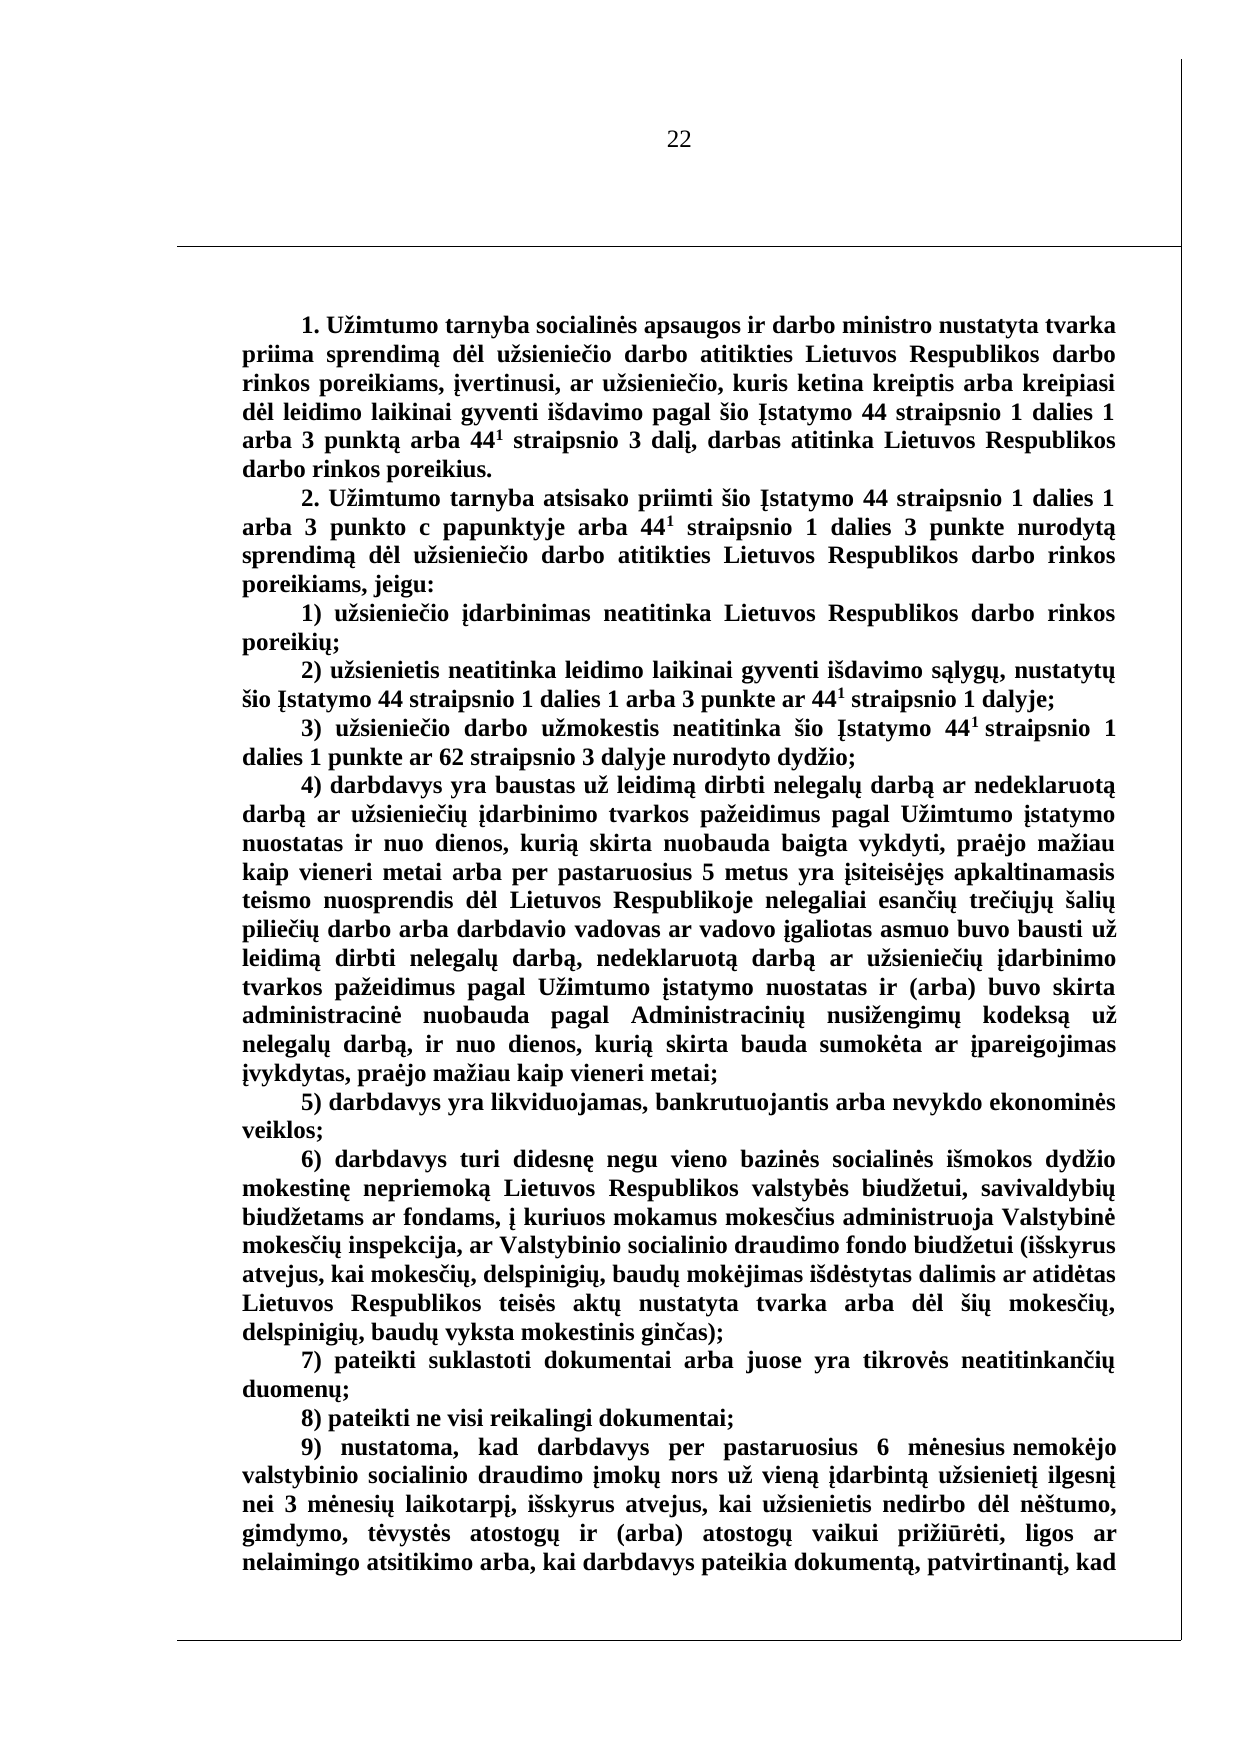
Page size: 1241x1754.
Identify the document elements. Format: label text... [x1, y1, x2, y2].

text 9) nustatoma, kad darbdavys per pastaruosius 6 mėnesius nemokėjo valstybinio socialinio draudimo įmokų nors už vieną įdarbintą užsienietį ilgesnį nei 3 mėnesių laikotarpį, išskyrus atvejus, kai užsienietis nedirbo dėl nėštumo, gimdymo, tėvystės atostogų ir (arba) atostogų vaikui prižiūrėti, ligos ar nelaimingo atsitikimo arba, kai darbdavys pateikia dokumentą, patvirtinantį, kad [177, 1432, 1181, 1640]
text 2. Užimtumo tarnyba atsisako priimti šio Įstatymo 44 straipsnio 1 dalies 1 arba 3 punkto c papunktyje arba 441 straipsnio 1 dalies 3 punkte nurodytą sprendimą dėl užsieniečio darbo atitikties Lietuvos Respublikos darbo rinkos poreikiams, jeigu: [177, 483, 1181, 598]
text 1) užsieniečio įdarbinimas neatitinka Lietuvos Respublikos darbo rinkos poreikių; [177, 598, 1181, 655]
text 2) užsienietis neatitinka leidimo laikinai gyventi išdavimo sąlygų, nustatytų šio Įstatymo 44 straipsnio 1 dalies 1 arba 3 punkte ar 441 straipsnio 1 dalyje; [177, 655, 1181, 713]
text 7) pateikti suklastoti dokumentai arba juose yra tikrovės neatitinkančių duomenų; [177, 1345, 1181, 1403]
text 5) darbdavys yra likviduojamas, bankrutuojantis arba nevykdo ekonominės veiklos; [177, 1087, 1181, 1144]
text 4) darbdavys yra baustas už leidimą dirbti nelegalų darbą ar nedeklaruotą darbą ar užsieniečių įdarbinimo tvarkos pažeidimus pagal Užimtumo įstatymo nuostatas ir nuo dienos, kurią skirta nuobauda baigta vykdyti, praėjo mažiau kaip vieneri metai arba per pastaruosius 5 metus yra įsiteisėjęs apkaltinamasis teismo nuosprendis dėl Lietuvos Respublikoje nelegaliai esančių trečiųjų šalių piliečių darbo arba darbdavio vadovas ar vadovo įgaliotas asmuo buvo bausti už leidimą dirbti nelegalų darbą, nedeklaruotą darbą ar užsieniečių įdarbinimo tvarkos pažeidimus pagal Užimtumo įstatymo nuostatas ir (arba) buvo skirta administracinė nuobauda pagal Administracinių nusižengimų kodeksą už nelegalų darbą, ir nuo dienos, kurią skirta bauda sumokėta ar įpareigojimas įvykdytas, praėjo mažiau kaip vieneri metai; [177, 770, 1181, 1087]
text 8) pateikti ne visi reikalingi dokumentai; [177, 1403, 1181, 1432]
text 6) darbdavys turi didesnę negu vieno bazinės socialinės išmokos dydžio mokestinę nepriemoką Lietuvos Respublikos valstybės biudžetui, savivaldybių biudžetams ar fondams, į kuriuos mokamus mokesčius administruoja Valstybinė mokesčių inspekcija, ar Valstybinio socialinio draudimo fondo biudžetui (išskyrus atvejus, kai mokesčių, delspinigių, baudų mokėjimas išdėstytas dalimis ar atidėtas Lietuvos Respublikos teisės aktų nustatyta tvarka arba dėl šių mokesčių, delspinigių, baudų vyksta mokestinis ginčas); [177, 1144, 1181, 1345]
text 3) užsieniečio darbo užmokestis neatitinka šio Įstatymo 441 straipsnio 1 dalies 1 punkte ar 62 straipsnio 3 dalyje nurodyto dydžio; [177, 713, 1181, 770]
text 1. Užimtumo tarnyba socialinės apsaugos ir darbo ministro nustatyta tvarka priima sprendimą dėl užsieniečio darbo atitikties Lietuvos Respublikos darbo rinkos poreikiams, įvertinusi, ar užsieniečio, kuris ketina kreiptis arba kreipiasi dėl leidimo laikinai gyventi išdavimo pagal šio Įstatymo 44 straipsnio 1 dalies 1 arba 3 punktą arba 441 straipsnio 3 dalį, darbas atitinka Lietuvos Respublikos darbo rinkos poreikius. [177, 246, 1181, 483]
